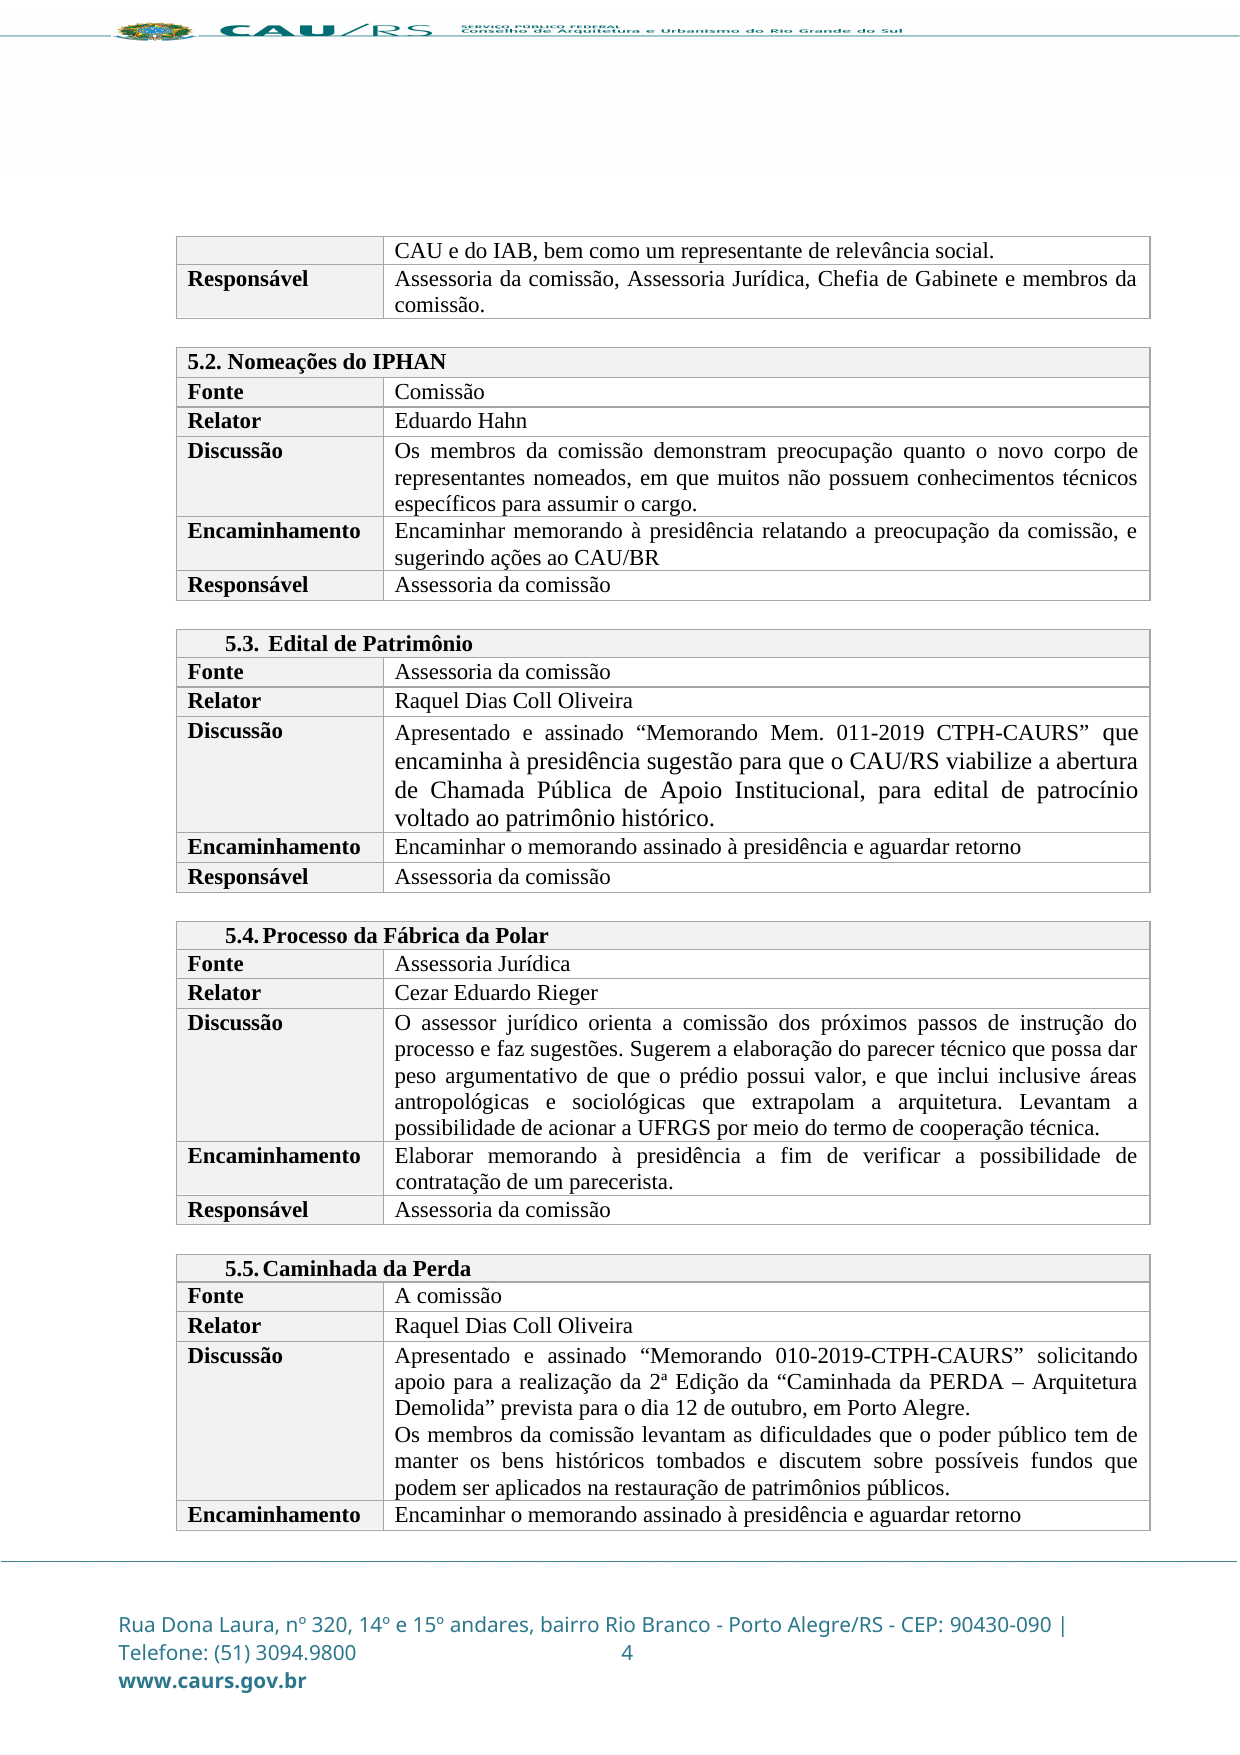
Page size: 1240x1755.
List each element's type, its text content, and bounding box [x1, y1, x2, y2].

table_cell Raquel Dias Coll Oliveira [384, 688, 1149, 716]
table_cell Apresentado e assinado “Memorando Mem. 011-2019 CTPH-CAURS” que encaminha à presidência sugestão para que o CAU/RS viabilize a abertura de Chamada Pública de Apoio Institucional, para edital de patrocínio voltado ao patrimônio histórico. [384, 717, 1149, 832]
table_cell Elaborar memorando à presidência a fim de verificar a possibilidade de contratação de um parecerista. [384, 1142, 1149, 1194]
table_cell A comissão [384, 1283, 1149, 1311]
table_cell Assessoria da comissão [384, 658, 1149, 686]
table_cell CAU e do IAB, bem como um representante de relevância social. [384, 237, 1149, 264]
table_cell Relator [177, 1312, 383, 1341]
table_cell Fonte [177, 378, 383, 406]
table_cell Discussão [177, 1342, 383, 1500]
table_cell [176, 601, 1150, 629]
table_cell Assessoria da comissão [384, 1196, 1149, 1224]
table_cell Assessoria da comissão [384, 863, 1149, 892]
table_cell Encaminhar memorando à presidência relatando a preocupação da comissão, e sugerindo ações ao CAU/BR [384, 517, 1149, 570]
table_cell Relator [177, 408, 383, 436]
table_cell [176, 1225, 1150, 1254]
table_cell Discussão [177, 437, 383, 516]
table_cell Responsável [177, 863, 383, 892]
table_cell Encaminhar o memorando assinado à presidência e aguardar retorno [384, 833, 1149, 862]
table_cell Assessoria Jurídica [384, 950, 1149, 978]
table_cell Encaminhamento [177, 1142, 383, 1194]
table_cell Eduardo Hahn [384, 408, 1149, 436]
table_cell Caminhada da Perda [177, 1255, 1149, 1281]
table_cell Relator [177, 688, 383, 716]
table_cell 5.2. Nomeações do IPHAN [177, 348, 1149, 377]
table_cell Encaminhamento [177, 1501, 383, 1529]
table_cell Edital de Patrimônio [177, 630, 1149, 657]
table_cell Encaminhamento [177, 517, 383, 570]
table_cell Apresentado e assinado “Memorando 010-2019-CTPH-CAURS” solicitando apoio para a realização da 2ª Edição da “Caminhada da PERDA – Arquitetura Demolida” prevista para o dia 12 de outubro, em Porto Alegre. Os membros da comissão levantam as dificuldades que o poder público tem de manter os bens históricos tombados e discutem sobre possíveis fundos que podem ser aplicados na restauração de patrimônios públicos. [384, 1342, 1149, 1500]
table_cell [176, 893, 1150, 921]
table_cell Raquel Dias Coll Oliveira [384, 1312, 1149, 1341]
table_cell Fonte [177, 950, 383, 978]
table_cell Relator [177, 979, 383, 1008]
table_cell Processo da Fábrica da Polar [177, 922, 1149, 949]
table_cell Responsável [177, 265, 383, 317]
table_cell Discussão [177, 1009, 383, 1141]
table_cell Encaminhar o memorando assinado à presidência e aguardar retorno [384, 1501, 1149, 1529]
table_cell Fonte [177, 1283, 383, 1311]
table_cell Cezar Eduardo Rieger [384, 979, 1149, 1008]
table_cell Comissão [384, 378, 1149, 406]
table_cell Responsável [177, 571, 383, 600]
table_cell Fonte [177, 658, 383, 686]
table_cell Encaminhamento [177, 833, 383, 862]
table_cell Discussão [177, 717, 383, 832]
table_cell [176, 319, 1150, 347]
table_cell O assessor jurídico orienta a comissão dos próximos passos de instrução do processo e faz sugestões. Sugerem a elaboração do parecer técnico que possa dar peso argumentativo de que o prédio possui valor, e que inclui inclusive áreas antropológicas e sociológicas que extrapolam a arquitetura. Levantam a possibilidade de acionar a UFRGS por meio do termo de cooperação técnica. [384, 1009, 1149, 1141]
table_cell Assessoria da comissão, Assessoria Jurídica, Chefia de Gabinete e membros da comissão. [384, 265, 1149, 317]
table_cell Assessoria da comissão [384, 571, 1149, 600]
table_cell Os membros da comissão demonstram preocupação quanto o novo corpo de representantes nomeados, em que muitos não possuem conhecimentos técnicos específicos para assumir o cargo. [384, 437, 1149, 516]
table_cell [177, 237, 383, 264]
table_cell Responsável [177, 1196, 383, 1224]
